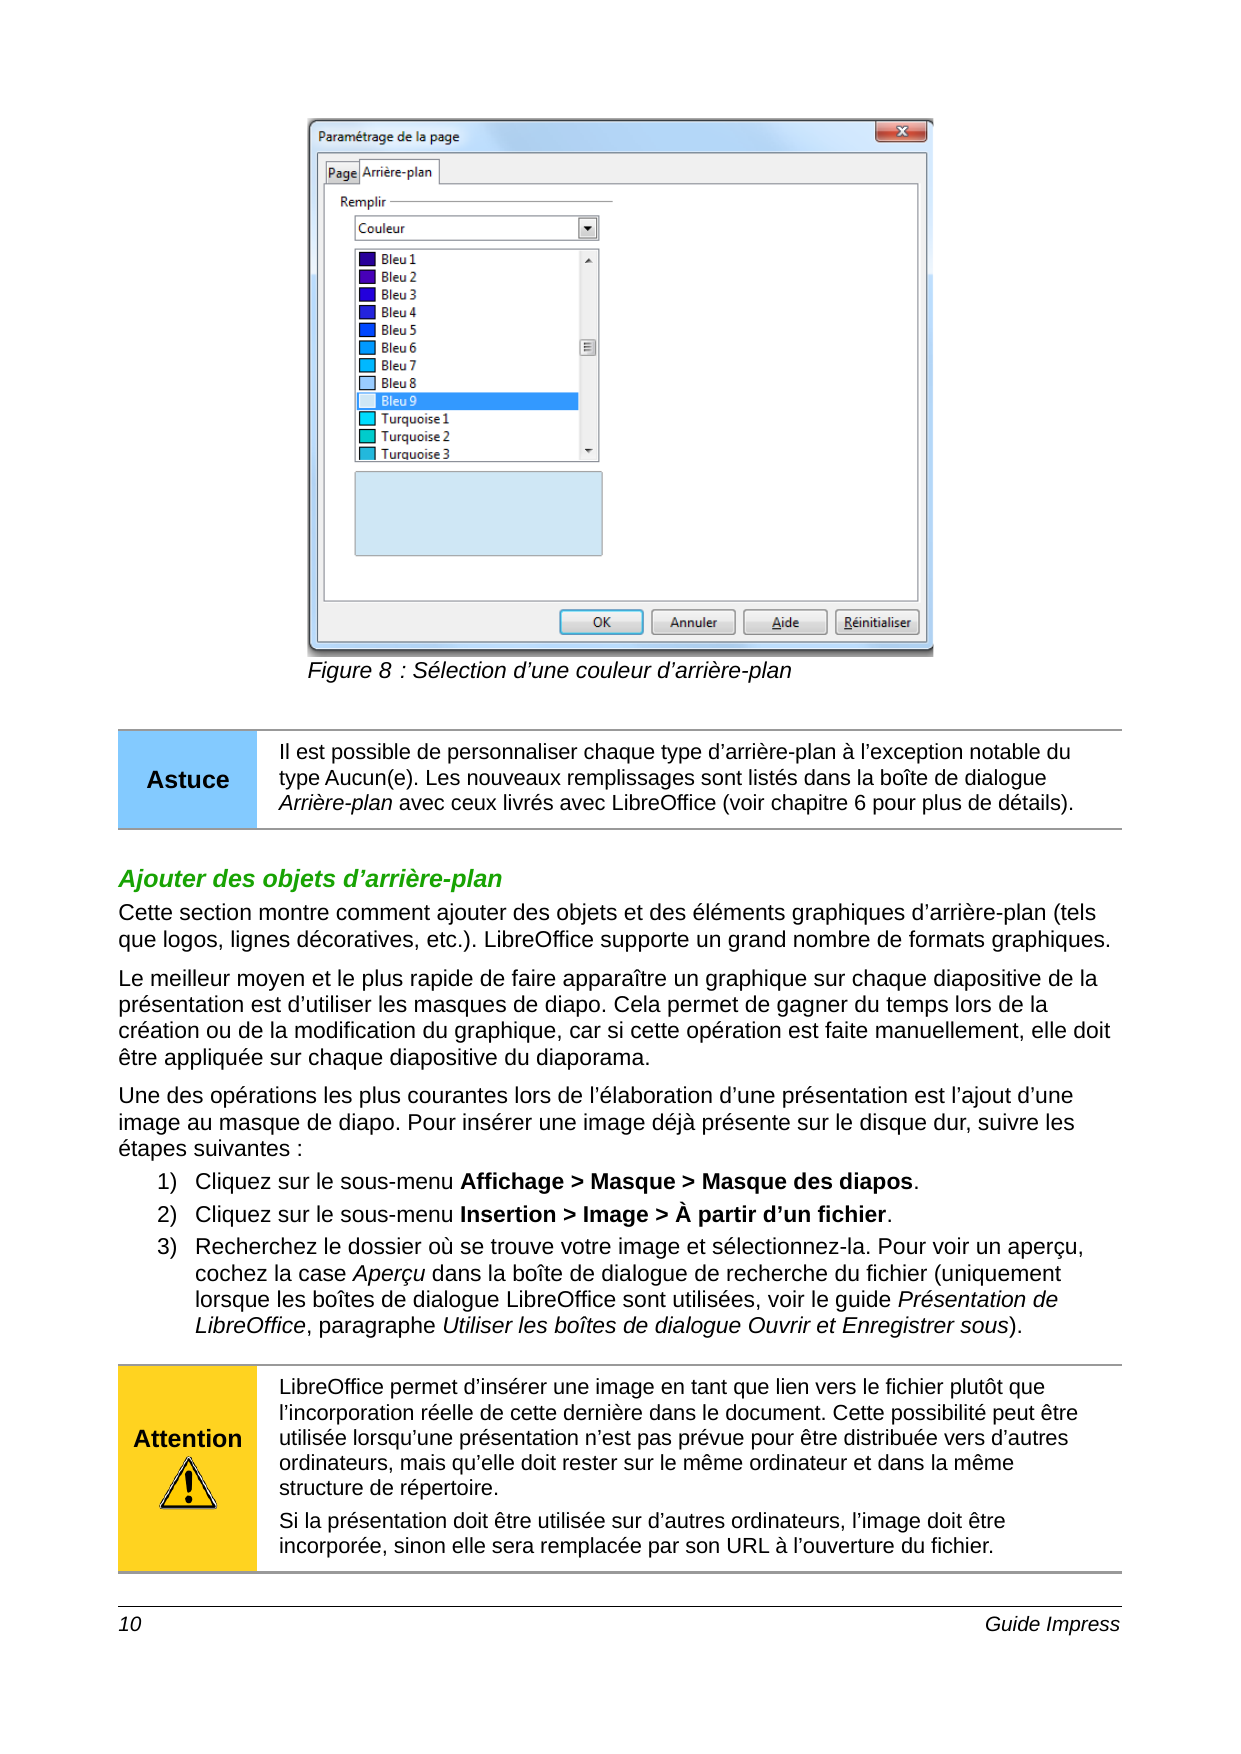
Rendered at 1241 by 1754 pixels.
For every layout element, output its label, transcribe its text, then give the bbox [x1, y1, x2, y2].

list Cliquez sur le sous-menu Affichage > Masque > Masque des diapos. [177, 1168, 1122, 1194]
text Cette section montre comment ajouter des objets et des éléments graphiques d’arrière-plan (tels que logos, lignes décoratives, etc.). LibreOffice supporte un grand nombre de formats graphiques. [118, 899, 1122, 952]
table_header LibreOffice permet d’insérer une image en tant que lien vers le fichier plutôt que l’incorporation réelle de cette dernière dans le document. Cette possibilité peut être utilisée lorsqu’une présentation n’est pas prévue pour être distribuée vers d’autres ordinateurs, mais qu’elle doit rester sur le même ordinateur et dans la même structure de répertoire. Si la présentation doit être utilisée sur d’autres ordinateurs, l’image doit être incorporée, sinon elle sera remplacée par son URL à l’ouverture du fichier. [258, 1366, 1122, 1571]
picture [307, 118, 934, 657]
table_header Attention [118, 1366, 257, 1571]
text Le meilleur moyen et le plus rapide de faire apparaître un graphique sur chaque diapositive de la présentation est d’utiliser les masques de diapo. Cela permet de gagner du temps lors de la création ou de la modification du graphique, car si cette opération est faite manuellement, elle doit être appliquée sur chaque diapositive du diaporama. [118, 964, 1122, 1070]
text Figure 8 : Sélection d’une couleur d’arrière-plan [307, 657, 933, 683]
table_header Il est possible de personnaliser chaque type d’arrière-plan à l’exception notable du type Aucun(e). Les nouveaux remplissages sont listés dans la boîte de dialogue Arrière-plan avec ceux livrés avec LibreOffice (voir chapitre 6 pour plus de détails). [258, 731, 1122, 828]
list Une des opérations les plus courantes lors de l’élaboration d’une présentation est l’ajout d’une image au masque de diapo. Pour insérer une image déjà présente sur le disque dur, suivre les étapes suivantes : [118, 1082, 1122, 1161]
list Cliquez sur le sous-menu Insertion > Image > À partir d’un fichier. [177, 1201, 1122, 1227]
picture [155, 1453, 220, 1513]
list Recherchez le dossier où se trouve votre image et sélectionnez-la. Pour voir un aperçu, cochez la case Aperçu dans la boîte de dialogue de recherche du fichier (uniquement lorsque les boîtes de dialogue LibreOffice sont utilisées, voir le guide Présentation de LibreOffice, paragraphe Utiliser les boîtes de dialogue Ouvrir et Enregistrer sous). [177, 1233, 1122, 1338]
table_header Astuce [118, 731, 257, 828]
subtitle Ajouter des objets d’arrière-plan [118, 864, 1122, 893]
